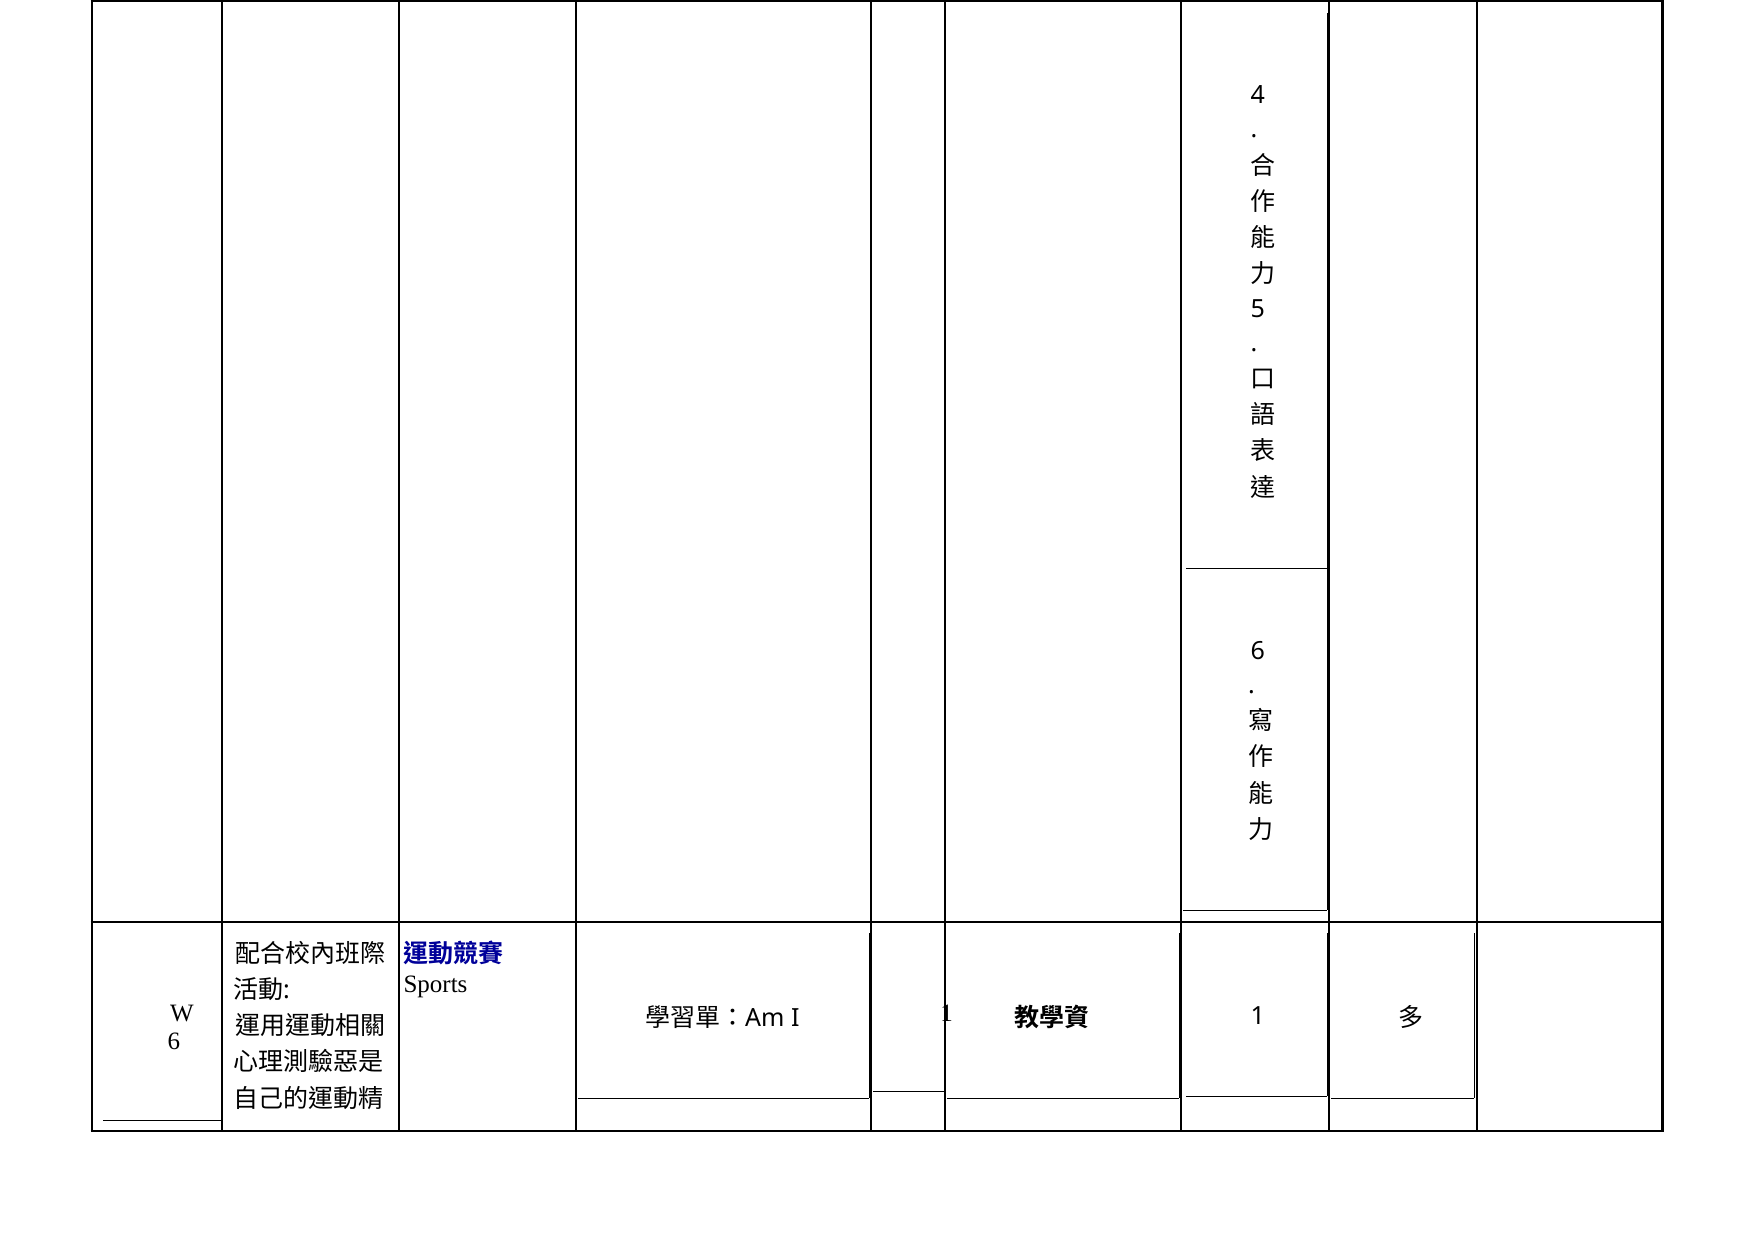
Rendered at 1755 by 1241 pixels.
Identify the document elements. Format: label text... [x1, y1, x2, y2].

table_cell W6 [93, 923, 221, 1130]
table_cell [1478, 2, 1661, 921]
table_cell 1 [872, 2, 944, 921]
table_cell [223, 2, 398, 921]
table_cell 1 [1182, 923, 1328, 1130]
table_cell 運動競賽 Sports [400, 923, 575, 1130]
table_cell 教學資源: 學習單/單槍/投影機/布幕/電腦 學習策略: 字彙建構/愈毒理解/分組討論 [946, 923, 1180, 1130]
table_cell [400, 2, 575, 921]
table_cell [1330, 2, 1476, 921]
table_cell [93, 2, 221, 921]
table_cell 配合校內班際活動: 運用運動相關心理測驗惡是自己的運動精 [223, 923, 398, 1130]
table_cell [577, 2, 870, 921]
table_cell 4.合作能力 5.口語表達 6.寫作能力 [1182, 2, 1328, 921]
table_cell 多 [1330, 923, 1476, 1130]
table_cell [1478, 923, 1661, 1130]
table_cell 1 [872, 923, 944, 1130]
table_cell 學習單：Am I [577, 923, 870, 1130]
table_cell 教學資源: 學習單/單槍/投影機/布幕/電腦 學習策略: 閱讀理解/寫作練習 [946, 2, 1180, 921]
